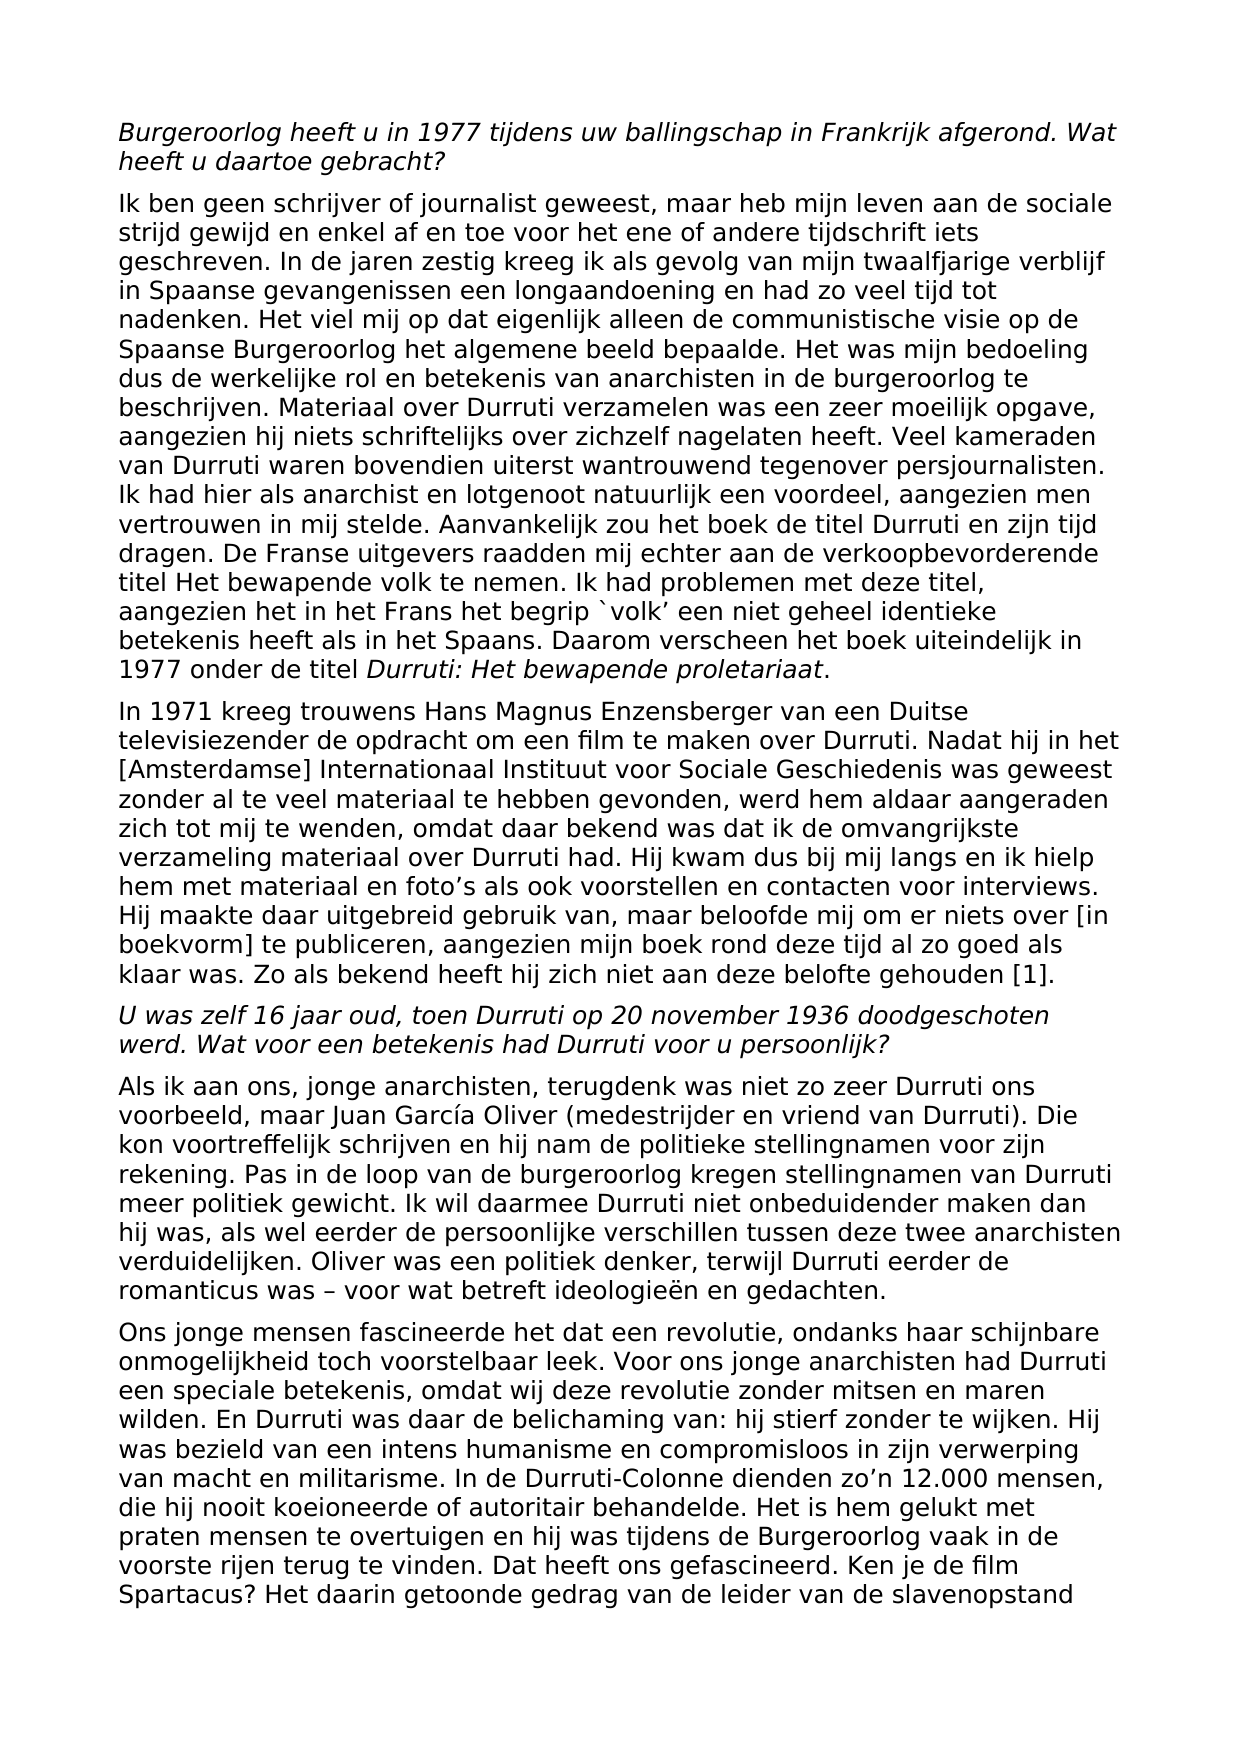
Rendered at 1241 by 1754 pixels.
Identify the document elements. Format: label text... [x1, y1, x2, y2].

text Als ik aan ons, jonge anarchisten, terugdenk was niet zo zeer Durruti ons voorbeeld, maar Juan García Oliver (medestrijder en vriend van Durruti). Die kon voortreffelijk schrijven en hij nam de politieke stellingnamen voor zijn rekening. Pas in de loop van de burgeroorlog kregen stellingnamen van Durruti meer politiek gewicht. Ik wil daarmee Durruti niet onbeduidender maken dan hij was, als wel eerder de persoonlijke verschillen tussen deze twee anarchisten verduidelijken. Oliver was een politiek denker, terwijl Durruti eerder de romanticus was – voor wat betreft ideologieën en gedachten. [118, 1072, 1122, 1306]
text U was zelf 16 jaar oud, toen Durruti op 20 november 1936 doodgeschoten werd. Wat voor een betekenis had Durruti voor u persoonlijk? [118, 1001, 1122, 1060]
text Burgeroorlog heeft u in 1977 tijdens uw ballingschap in Frankrijk afgerond. Wat heeft u daartoe gebracht? [118, 118, 1122, 176]
text Ons jonge mensen fascineerde het dat een revolutie, ondanks haar schijnbare onmogelijkheid toch voorstelbaar leek. Voor ons jonge anarchisten had Durruti een speciale betekenis, omdat wij deze revolutie zonder mitsen en maren wilden. En Durruti was daar de belichaming van: hij stierf zonder te wijken. Hij was bezield van een intens humanisme en compromisloos in zijn verwerping van macht en militarisme. In de Durruti-Colonne dienden zo’n 12.000 mensen, die hij nooit koeioneerde of autoritair behandelde. Het is hem gelukt met praten mensen te overtuigen en hij was tijdens de Burgeroorlog vaak in de voorste rijen terug te vinden. Dat heeft ons gefascineerd. Ken je de film Spartacus? Het daarin getoonde gedrag van de leider van de slavenopstand [118, 1318, 1122, 1610]
text Ik ben geen schrijver of journalist geweest, maar heb mijn leven aan de sociale strijd gewijd en enkel af en toe voor het ene of andere tijdschrift iets geschreven. In de jaren zestig kreeg ik als gevolg van mijn twaalfjarige verblijf in Spaanse gevangenissen een longaandoening en had zo veel tijd tot nadenken. Het viel mij op dat eigenlijk alleen de communistische visie op de Spaanse Burgeroorlog het algemene beeld bepaalde. Het was mijn bedoeling dus de werkelijke rol en betekenis van anarchisten in de burgeroorlog te beschrijven. Materiaal over Durruti verzamelen was een zeer moeilijk opgave, aangezien hij niets schriftelijks over zichzelf nagelaten heeft. Veel kameraden van Durruti waren bovendien uiterst wantrouwend tegenover persjournalisten. Ik had hier als anarchist en lotgenoot natuurlijk een voordeel, aangezien men vertrouwen in mij stelde. Aanvankelijk zou het boek de titel Durruti en zijn tijd dragen. De Franse uitgevers raadden mij echter aan de verkoopbevorderende titel Het bewapende volk te nemen. Ik had problemen met deze titel, aangezien het in het Frans het begrip `volk’ een niet geheel identieke betekenis heeft als in het Spaans. Daarom verscheen het boek uiteindelijk in 1977 onder de titel Durruti: Het bewapende proletariaat. [118, 189, 1122, 685]
text In 1971 kreeg trouwens Hans Magnus Enzensberger van een Duitse televisiezender de opdracht om een film te maken over Durruti. Nadat hij in het [Amsterdamse] Internationaal Instituut voor Sociale Geschiedenis was geweest zonder al te veel materiaal te hebben gevonden, werd hem aldaar aangeraden zich tot mij te wenden, omdat daar bekend was dat ik de omvangrijkste verzameling materiaal over Durruti had. Hij kwam dus bij mij langs en ik hielp hem met materiaal en foto’s als ook voorstellen en contacten voor interviews. Hij maakte daar uitgebreid gebruik van, maar beloofde mij om er niets over [in boekvorm] te publiceren, aangezien mijn boek rond deze tijd al zo goed als klaar was. Zo als bekend heeft hij zich niet aan deze belofte gehouden [1]. [118, 697, 1122, 989]
